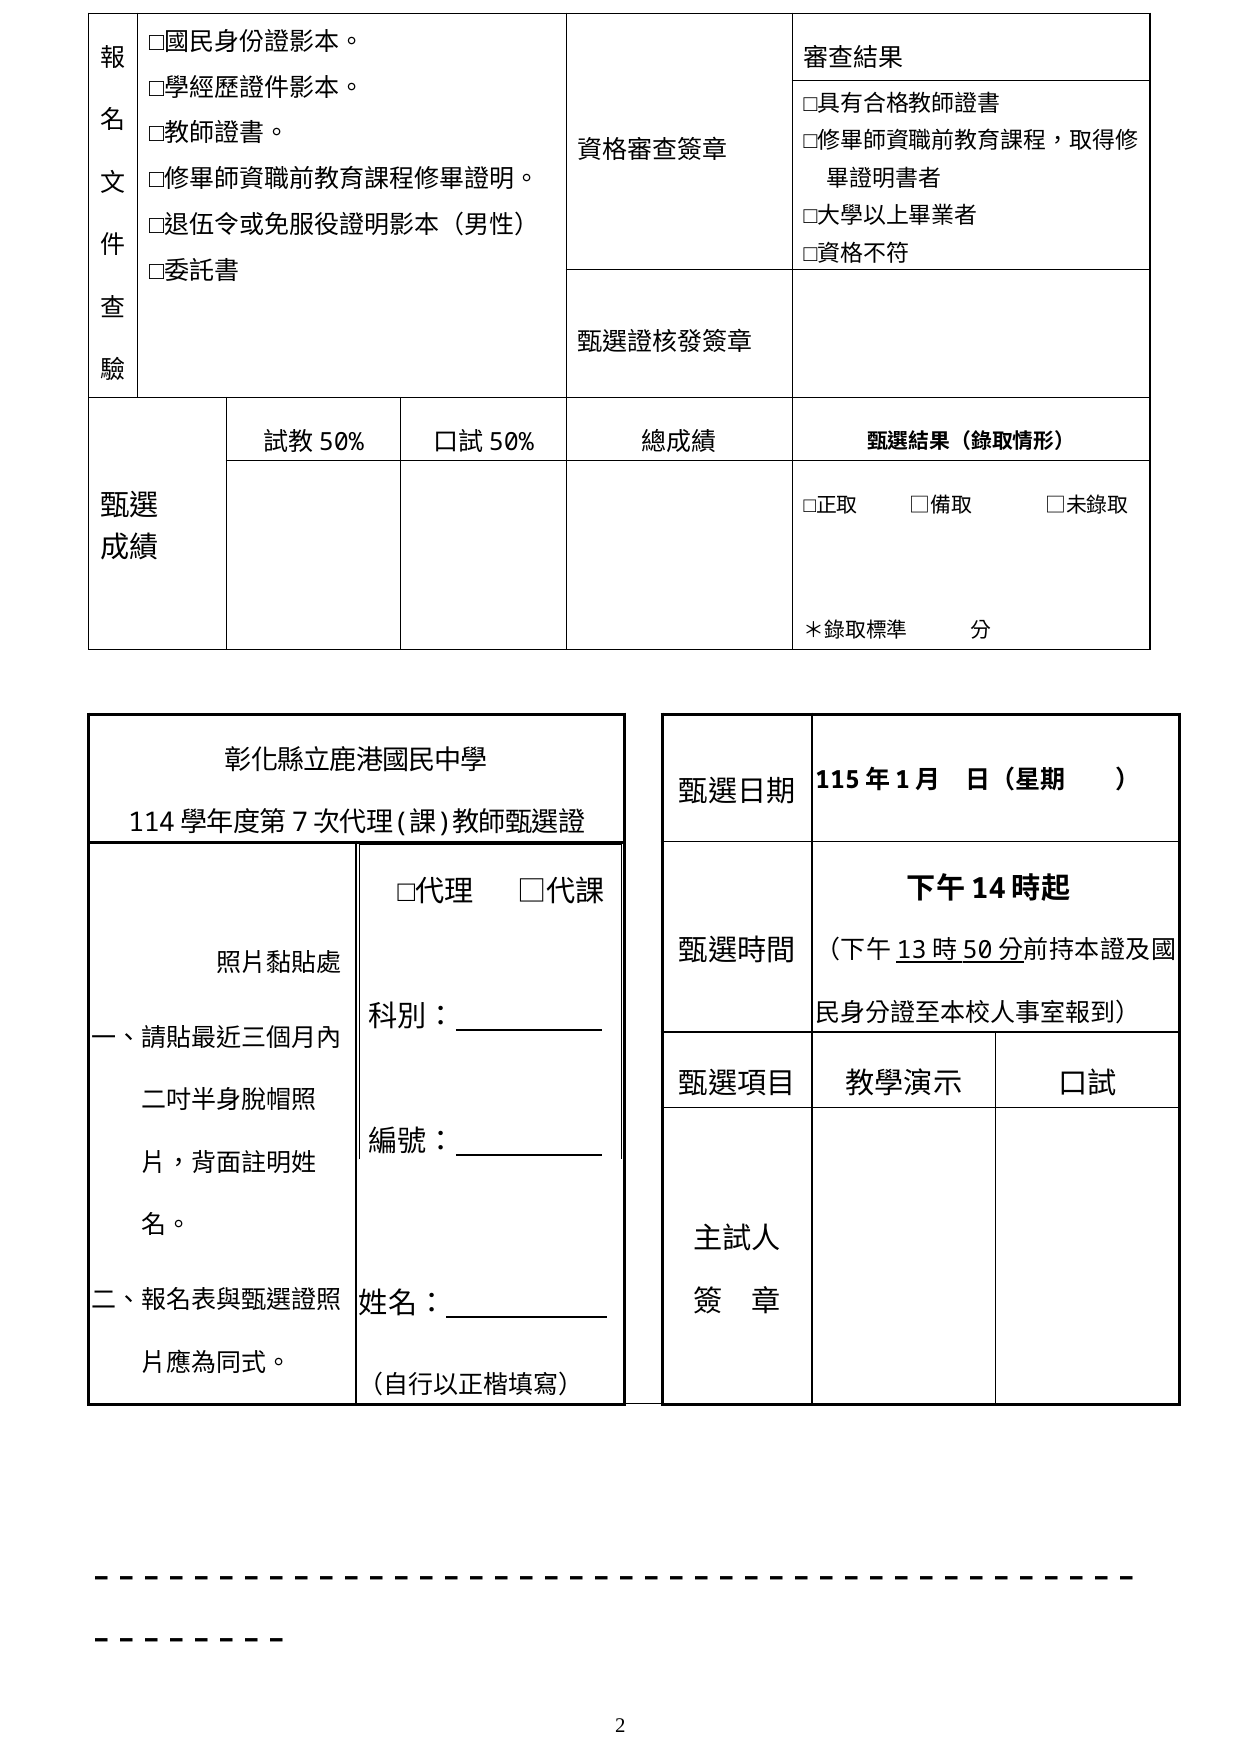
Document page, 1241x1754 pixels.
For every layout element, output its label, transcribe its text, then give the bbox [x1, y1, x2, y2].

table_cell 總成績 [567, 398, 792, 460]
table_cell 教學演示 [813, 1033, 995, 1107]
table_cell 報名文件查驗 [89, 14, 137, 397]
text -------------------------------------------------- [89, 1531, 1152, 1656]
table_cell [567, 461, 792, 649]
table_header 甄選日期 [664, 716, 811, 841]
table_cell 甄選 成績 [89, 398, 226, 649]
table_cell 口試 [996, 1033, 1178, 1107]
table_cell 口試50% [401, 398, 566, 460]
table_cell 照片黏貼處 一、請貼最近三個月內二吋半身脫帽照片，背面註明姓名。 二、報名表與甄選證照片應為同式。 [90, 844, 355, 1403]
table_cell □正取 □備取 □未錄取 ＊錄取標準 分 [793, 461, 1149, 649]
table_cell 甄選證核發簽章 [567, 270, 792, 397]
table_cell 甄選時間 [664, 842, 811, 1031]
table_header 115年1月 日（星期 ） [813, 716, 1178, 841]
table_cell 主試人 簽 章 [664, 1108, 811, 1403]
table_cell [227, 461, 400, 649]
table_cell 試教50% [227, 398, 400, 460]
table_cell 資格審查簽章 [567, 14, 792, 269]
table_cell [996, 1108, 1178, 1403]
table_cell [793, 270, 1149, 397]
table_cell 甄選結果（錄取情形） [793, 398, 1149, 460]
table_cell 下午14時起 （下午13時50分前持本證及國民身分證至本校人事室報到） [813, 842, 1178, 1031]
table_cell [401, 461, 566, 649]
table_header [626, 713, 661, 1403]
table_cell □代理 □代課 科別： 編號： 姓名： （自行以正楷填寫） [357, 844, 623, 1403]
table_cell □具有合格教師證書 □修畢師資職前教育課程，取得修畢證明書者 □大學以上畢業者 □資格不符 [793, 81, 1149, 269]
table_cell □國民身份證影本。 □學經歷證件影本。 □教師證書。 □修畢師資職前教育課程修畢證明。 □退伍令或免服役證明影本（男性） □委託書 [138, 14, 566, 397]
table_cell 甄選項目 [664, 1033, 811, 1107]
table_cell 審查結果 [793, 14, 1149, 80]
table_cell [813, 1108, 995, 1403]
table_header 彰化縣立鹿港國民中學 114學年度第7次代理(課)教師甄選證 [90, 716, 623, 841]
